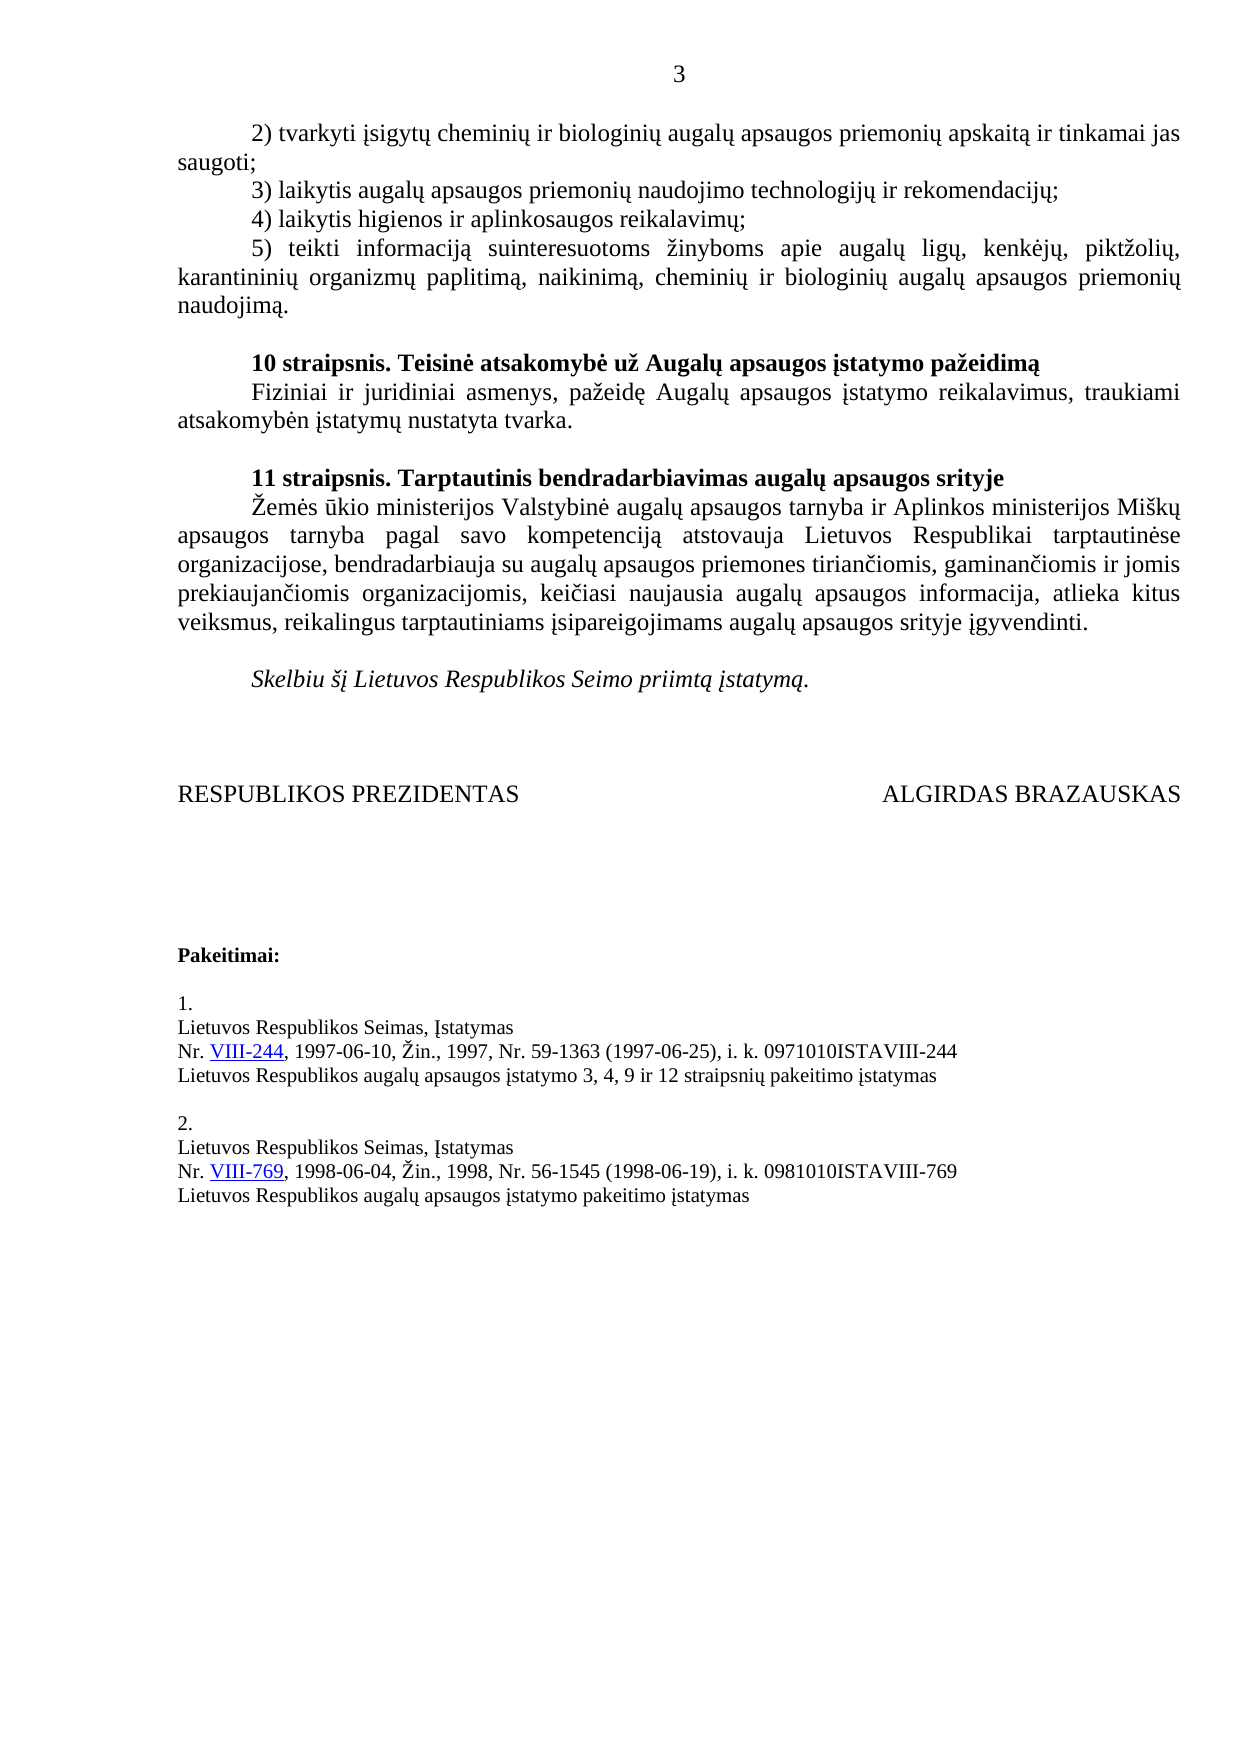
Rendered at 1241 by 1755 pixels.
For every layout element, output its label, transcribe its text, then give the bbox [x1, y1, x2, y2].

text Pakeitimai: [177, 942, 1181, 967]
text 2) tvarkyti įsigytų cheminių ir biologinių augalų apsaugos priemonių apskaitą ir tinkamai jas saugoti; [177, 118, 1181, 176]
text 2. [177, 1111, 1181, 1135]
text 1. [177, 991, 1181, 1015]
text Nr. VIII-769, 1998-06-04, Žin., 1998, Nr. 56-1545 (1998-06-19), i. k. 0981010ISTAVIII-769 [177, 1159, 1181, 1183]
text Lietuvos Respublikos Seimas, Įstatymas [177, 1135, 1181, 1159]
text 5) teikti informaciją suinteresuotoms žinyboms apie augalų ligų, kenkėjų, piktžolių, karantininių organizmų paplitimą, naikinimą, cheminių ir biologinių augalų apsaugos priemonių naudojimą. [177, 233, 1181, 319]
text Nr. VIII-244, 1997-06-10, Žin., 1997, Nr. 59-1363 (1997-06-25), i. k. 0971010ISTAVIII-244 [177, 1039, 1181, 1063]
text 10 straipsnis. Teisinė atsakomybė už Augalų apsaugos įstatymo pažeidimą [177, 348, 1181, 377]
text Lietuvos Respublikos augalų apsaugos įstatymo pakeitimo įstatymas [177, 1183, 1181, 1207]
text Lietuvos Respublikos augalų apsaugos įstatymo 3, 4, 9 ir 12 straipsnių pakeitimo įstatymas [177, 1063, 1181, 1087]
text 4) laikytis higienos ir aplinkosaugos reikalavimų; [177, 204, 1181, 233]
text 3) laikytis augalų apsaugos priemonių naudojimo technologijų ir rekomendacijų; [177, 176, 1181, 204]
text Skelbiu šį Lietuvos Respublikos Seimo priimtą įstatymą. [177, 664, 1181, 693]
text RESPUBLIKOS PREZIDENTAS ALGIRDAS BRAZAUSKAS [177, 779, 1181, 808]
text Lietuvos Respublikos Seimas, Įstatymas [177, 1015, 1181, 1039]
text Žemės ūkio ministerijos Valstybinė augalų apsaugos tarnyba ir Aplinkos ministerijos Miškų apsaugos tarnyba pagal savo kompetenciją atstovauja Lietuvos Respublikai tarptautinėse organizacijose, bendradarbiauja su augalų apsaugos priemones tiriančiomis, gaminančiomis ir jomis prekiaujančiomis organizacijomis, keičiasi naujausia augalų apsaugos informacija, atlieka kitus veiksmus, reikalingus tarptautiniams įsipareigojimams augalų apsaugos srityje įgyvendinti. [177, 492, 1181, 636]
text 11 straipsnis. Tarptautinis bendradarbiavimas augalų apsaugos srityje [177, 463, 1181, 492]
text Fiziniai ir juridiniai asmenys, pažeidę Augalų apsaugos įstatymo reikalavimus, traukiami atsakomybėn įstatymų nustatyta tvarka. [177, 377, 1181, 434]
